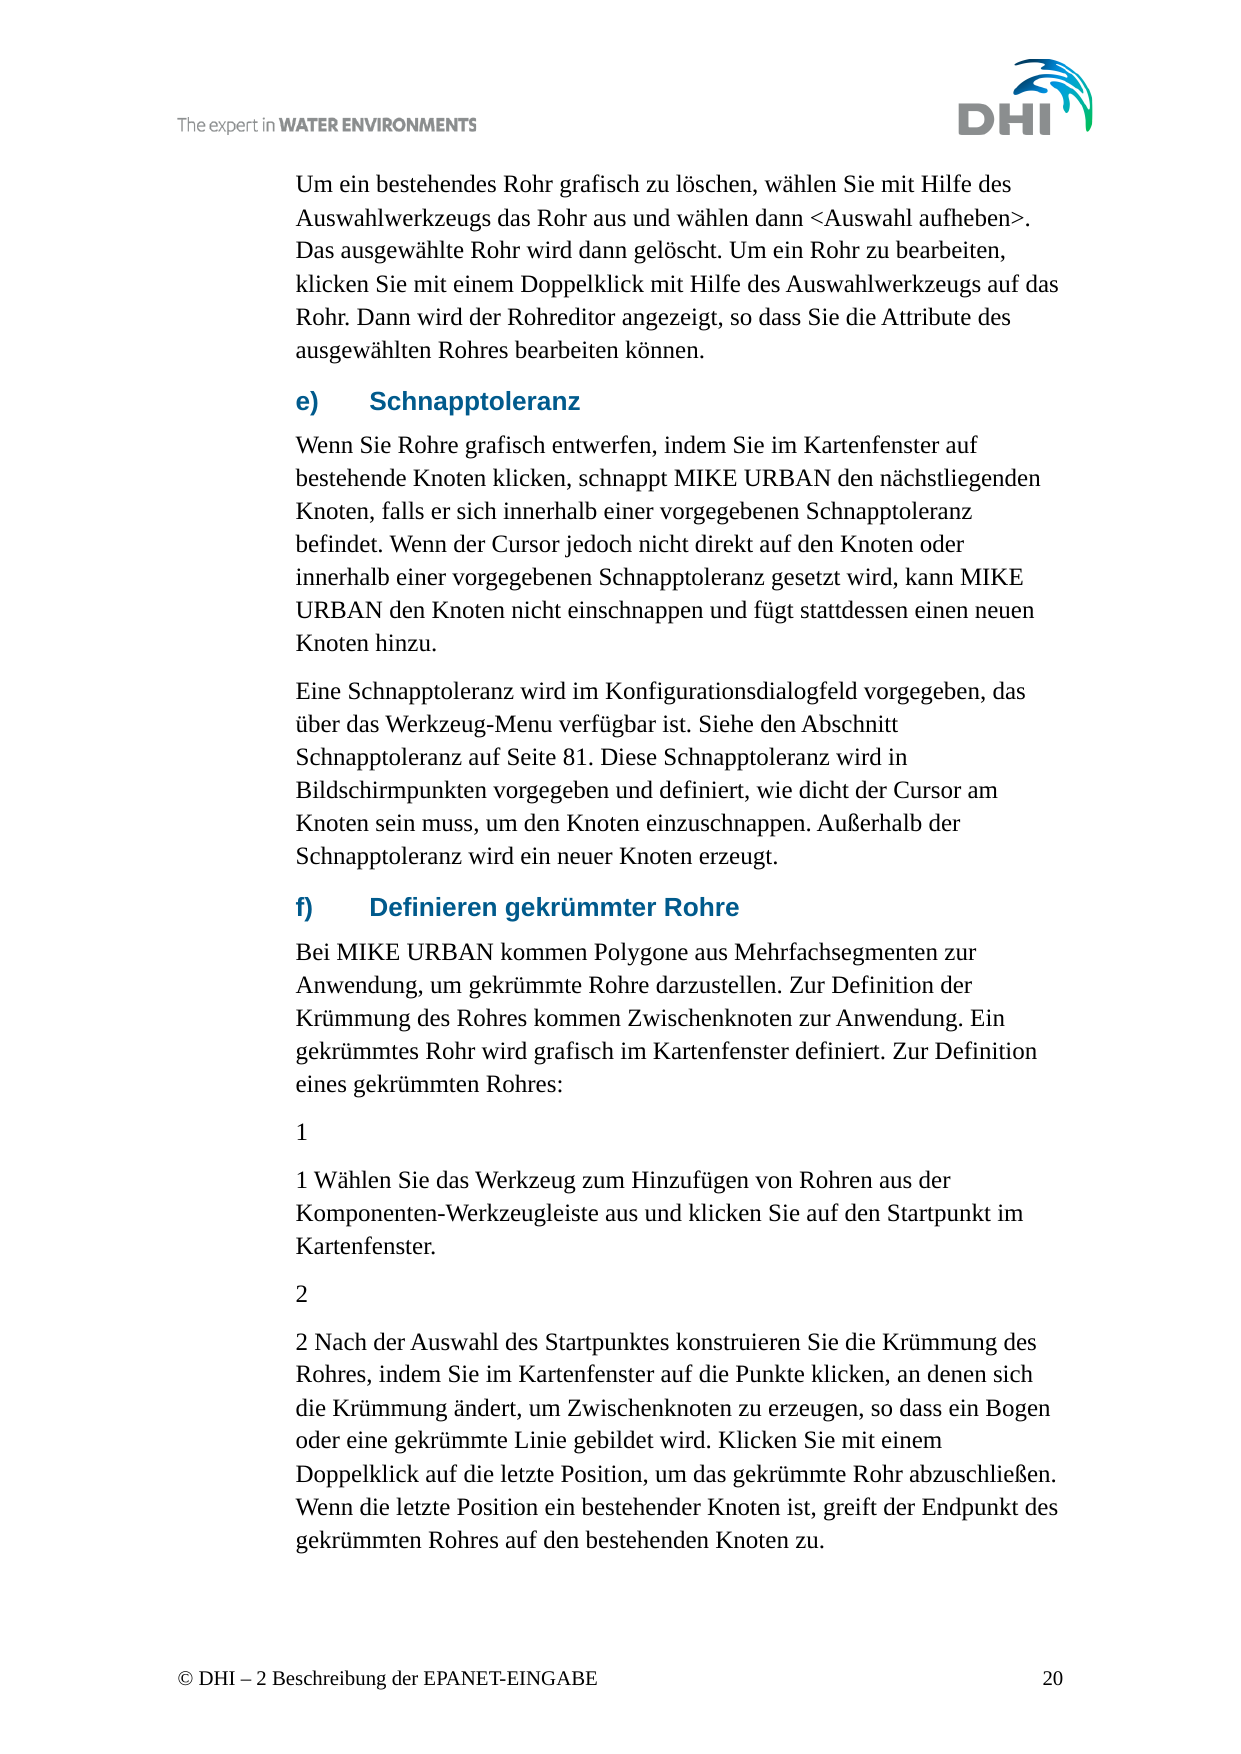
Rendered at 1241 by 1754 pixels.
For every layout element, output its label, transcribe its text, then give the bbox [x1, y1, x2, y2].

text 2 [295, 1279, 1063, 1307]
subtitle Schnapptoleranz [295, 385, 1063, 416]
text 1 Wählen Sie das Werkzeug zum Hinzufügen von Rohren aus der Komponenten-Werkzeugleiste aus und klicken Sie auf den Startpunkt im Kartenfenster. [295, 1165, 1063, 1260]
text Wenn Sie Rohre grafisch entwerfen, indem Sie im Kartenfenster auf bestehende Knoten klicken, schnappt MIKE URBAN den nächstliegenden Knoten, falls er sich innerhalb einer vorgegebenen Schnapptoleranz befindet. Wenn der Cursor jedoch nicht direkt auf den Knoten oder innerhalb einer vorgegebenen Schnapptoleranz gesetzt wird, kann MIKE URBAN den Knoten nicht einschnappen und fügt stattdessen einen neuen Knoten hinzu. [295, 430, 1063, 657]
subtitle Definieren gekrümmter Rohre [295, 892, 1063, 922]
picture [177, 117, 477, 135]
text 2 Nach der Auswahl des Startpunktes konstruieren Sie die Krümmung des Rohres, indem Sie im Kartenfenster auf die Punkte klicken, an denen sich die Krümmung ändert, um Zwischenknoten zu erzeugen, so dass ein Bogen oder eine gekrümmte Linie gebildet wird. Klicken Sie mit einem Doppelklick auf die letzte Position, um das gekrümmte Rohr abzuschließen. Wenn die letzte Position ein bestehender Knoten ist, greift der Endpunkt des gekrümmten Rohres auf den bestehenden Knoten zu. [295, 1327, 1063, 1553]
text 1 [295, 1117, 1063, 1146]
text Eine Schnapptoleranz wird im Konfigurationsdialogfeld vorgegeben, das über das Werkzeug-Menu verfügbar ist. Siehe den Abschnitt Schnapptoleranz auf Seite 81. Diese Schnapptoleranz wird in Bildschirmpunkten vorgegeben und definiert, wie dicht der Cursor am Knoten sein muss, um den Knoten einzuschnappen. Außerhalb der Schnapptoleranz wird ein neuer Knoten erzeugt. [295, 676, 1063, 870]
picture [958, 59, 1093, 135]
text Bei MIKE URBAN kommen Polygone aus Mehrfachsegmenten zur Anwendung, um gekrümmte Rohre darzustellen. Zur Definition der Krümmung des Rohres kommen Zwischenknoten zur Anwendung. Ein gekrümmtes Rohr wird grafisch im Kartenfenster definiert. Zur Definition eines gekrümmten Rohres: [295, 937, 1063, 1098]
text Um ein bestehendes Rohr grafisch zu löschen, wählen Sie mit Hilfe des Auswahlwerkzeugs das Rohr aus und wählen dann <Auswahl aufheben>. Das ausgewählte Rohr wird dann gelöscht. Um ein Rohr zu bearbeiten, klicken Sie mit einem Doppelklick mit Hilfe des Auswahlwerkzeugs auf das Rohr. Dann wird der Rohreditor angezeigt, so dass Sie die Attribute des ausgewählten Rohres bearbeiten können. [295, 169, 1063, 363]
